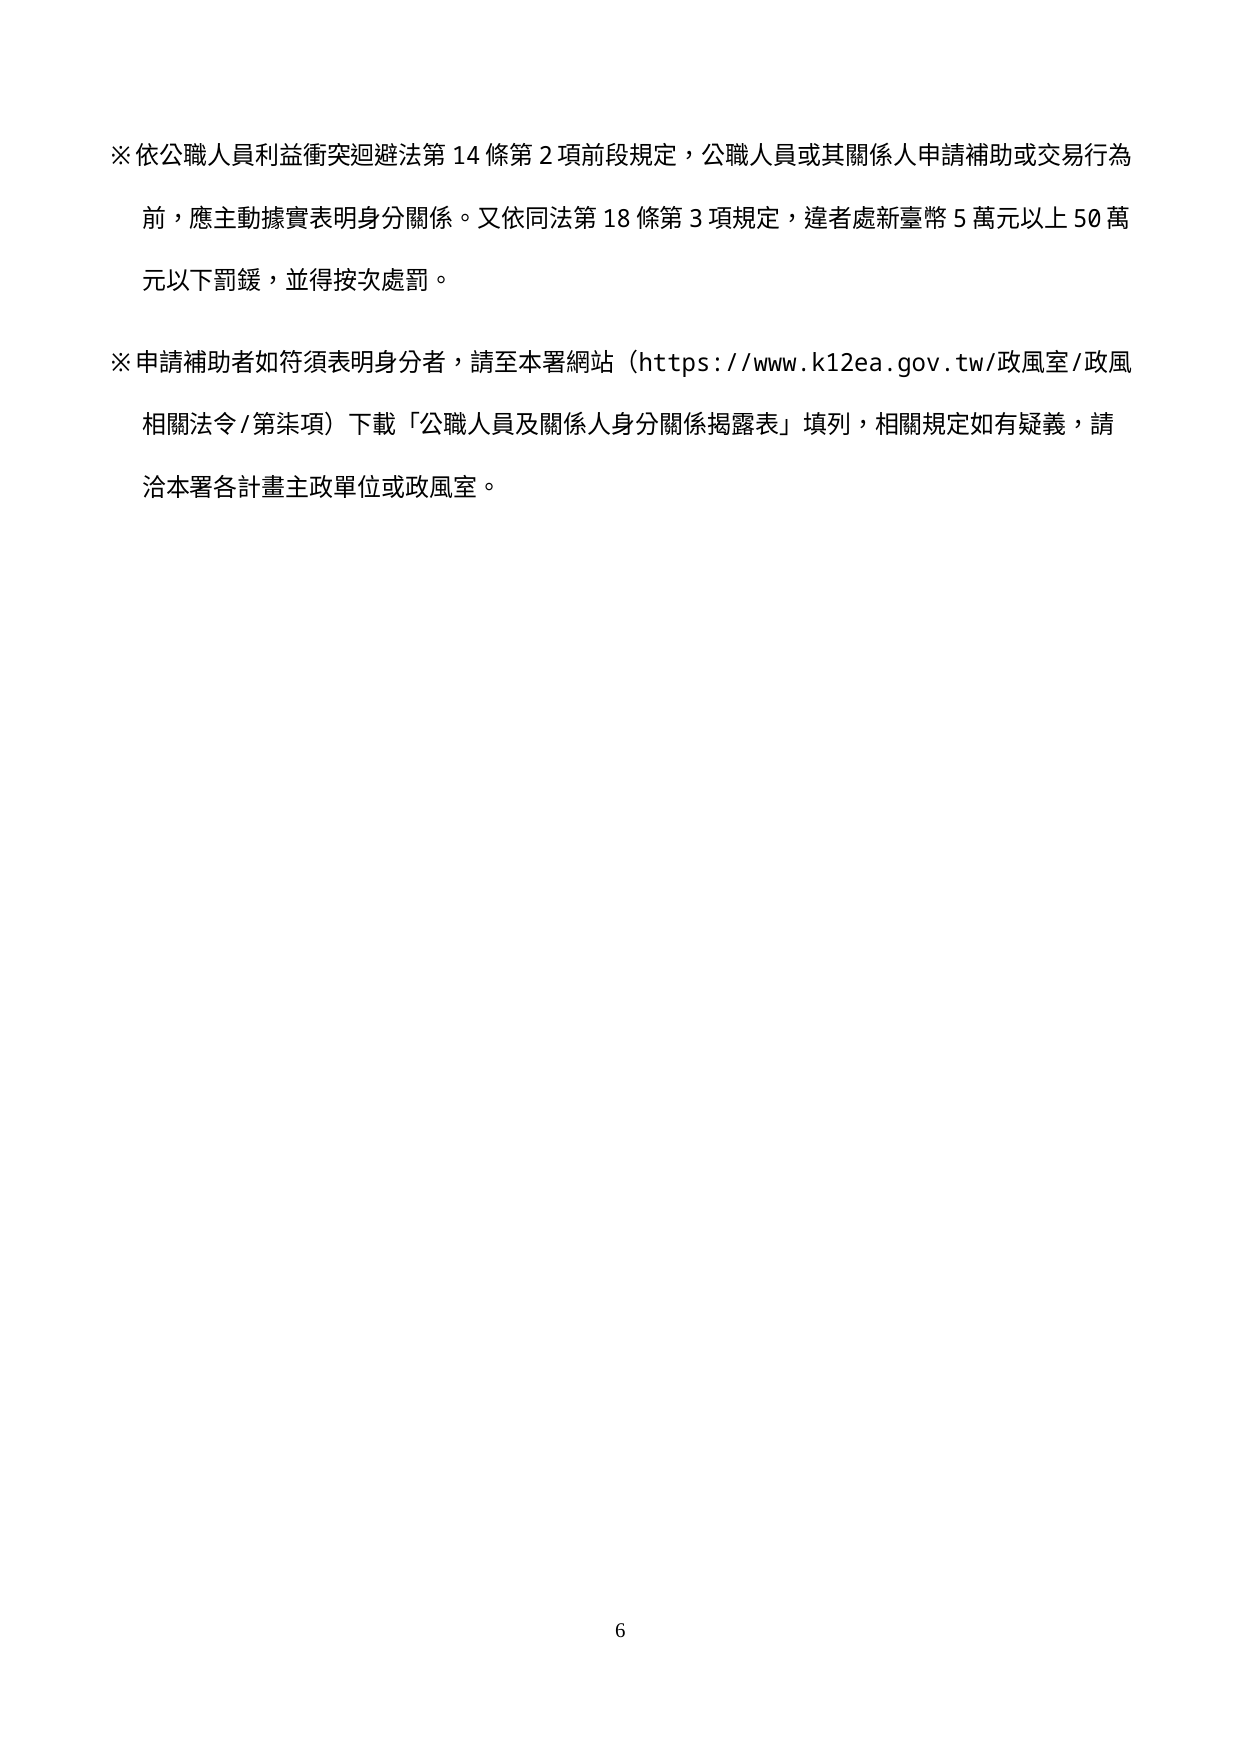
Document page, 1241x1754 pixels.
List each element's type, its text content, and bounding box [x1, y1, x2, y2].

text ※依公職人員利益衝突迴避法第14條第2項前段規定，公職人員或其關係人申請補助或交易行為前，應主動據實表明身分關係。又依同法第18條第3項規定，違者處新臺幣5萬元以上50萬元以下罰鍰，並得按次處罰。 [106, 112, 1134, 300]
text ※申請補助者如符須表明身分者，請至本署網站（https://www.k12ea.gov.tw/政風室/政風相關法令/第柒項）下載「公職人員及關係人身分關係揭露表」填列，相關規定如有疑義，請洽本署各計畫主政單位或政風室。 [106, 318, 1134, 506]
